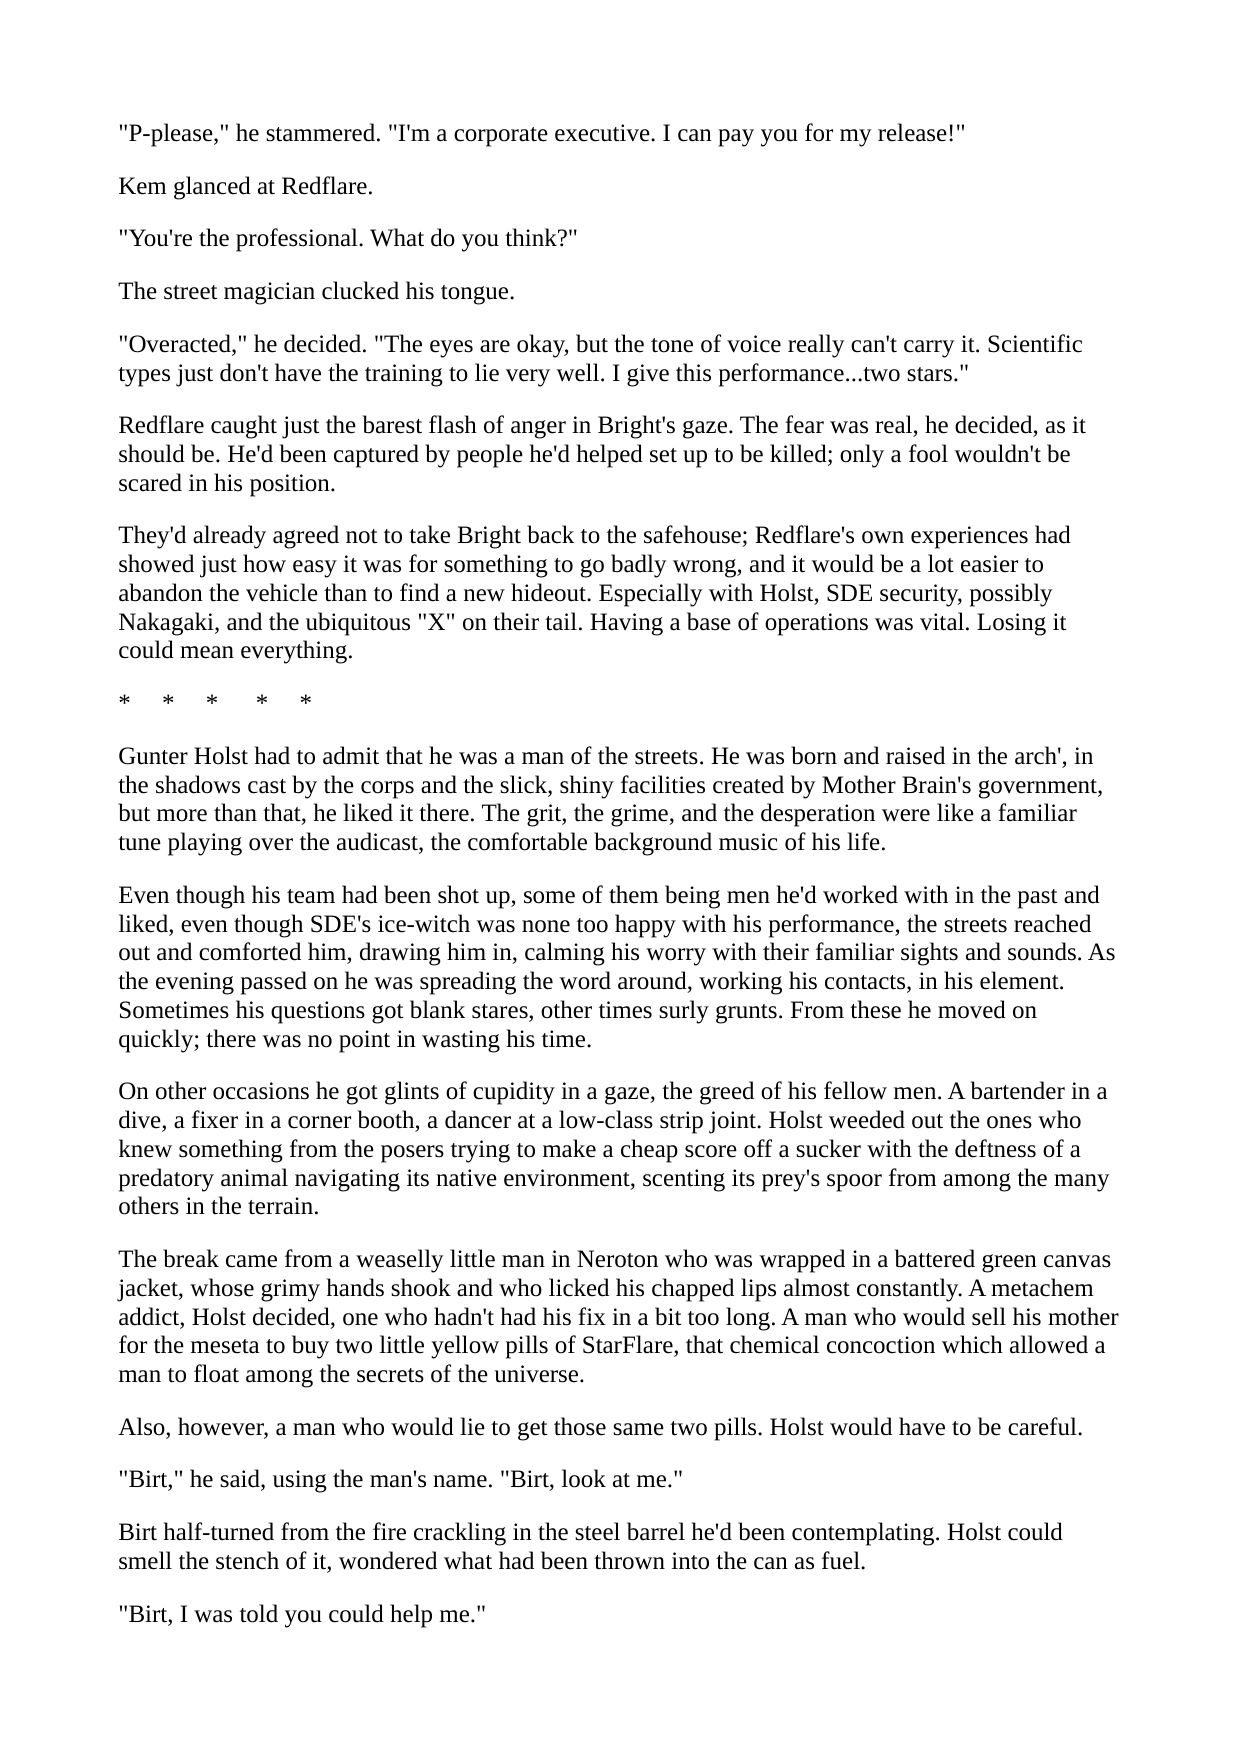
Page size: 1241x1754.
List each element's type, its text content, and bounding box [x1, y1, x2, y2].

text Birt half-turned from the fire crackling in the steel barrel he'd been contemplating. Holst could smell the stench of it, wondered what had been thrown into the can as fuel. [118, 1517, 1122, 1575]
text The street magician clucked his tongue. [118, 276, 1122, 305]
text "P-please," he stammered. "I'm a corporate executive. I can pay you for my release!" [118, 118, 1122, 147]
text "Birt, I was told you could help me." [118, 1599, 1122, 1627]
text Gunter Holst had to admit that he was a man of the streets. He was born and raised in the arch', in the shadows cast by the corps and the slick, shiny facilities created by Mother Brain's government, but more than that, he liked it there. The grit, the grime, and the desperation were like a familiar tune playing over the audicast, the comfortable background music of his life. [118, 741, 1122, 856]
text "You're the professional. What do you think?" [118, 223, 1122, 252]
text * * * * * [118, 688, 1122, 717]
text Kem glanced at Redflare. [118, 171, 1122, 199]
text "Overacted," he decided. "The eyes are okay, but the tone of voice really can't carry it. Scientific types just don't have the training to lie very well. I give this performance...two stars." [118, 329, 1122, 386]
text Even though his team had been shot up, some of them being men he'd worked with in the past and liked, even though SDE's ice-witch was none too happy with his performance, the streets reached out and comforted him, drawing him in, calming his worry with their familiar sights and sounds. As the evening passed on he was spreading the word around, working his contacts, in his element. Sometimes his questions got blank stares, other times surly grunts. From these he moved on quickly; there was no point in wasting his time. [118, 880, 1122, 1052]
text They'd already agreed not to take Bright back to the safehouse; Redflare's own experiences had showed just how easy it was for something to go badly wrong, and it would be a lot easier to abandon the vehicle than to find a new hideout. Especially with Holst, SDE security, possibly Nakagaki, and the ubiquitous "X" on their tail. Having a base of operations was vital. Losing it could mean everything. [118, 521, 1122, 664]
text Also, however, a man who would lie to get those same two pills. Holst would have to be careful. [118, 1412, 1122, 1441]
text The break came from a weaselly little man in Neroton who was wrapped in a battered green canvas jacket, whose grimy hands shook and who licked his chapped lips almost constantly. A metachem addict, Holst decided, one who hadn't had his fix in a bit too long. A man who would sell his mother for the meseta to buy two little yellow pills of StarFlare, that chemical concoction which allowed a man to float among the secrets of the universe. [118, 1244, 1122, 1388]
text Redflare caught just the barest flash of anger in Bright's gaze. The fear was real, he decided, as it should be. He'd been captured by people he'd helped set up to be killed; only a fool wouldn't be scared in his position. [118, 410, 1122, 497]
text "Birt," he said, using the man's name. "Birt, look at me." [118, 1464, 1122, 1493]
text On other occasions he got glints of cupidity in a gaze, the greed of his fellow men. A bartender in a dive, a fixer in a corner booth, a dancer at a low-class strip joint. Holst weeded out the ones who knew something from the posers trying to make a cheap score off a sucker with the deftness of a predatory animal navigating its native environment, scenting its prey's spoor from among the many others in the terrain. [118, 1076, 1122, 1220]
